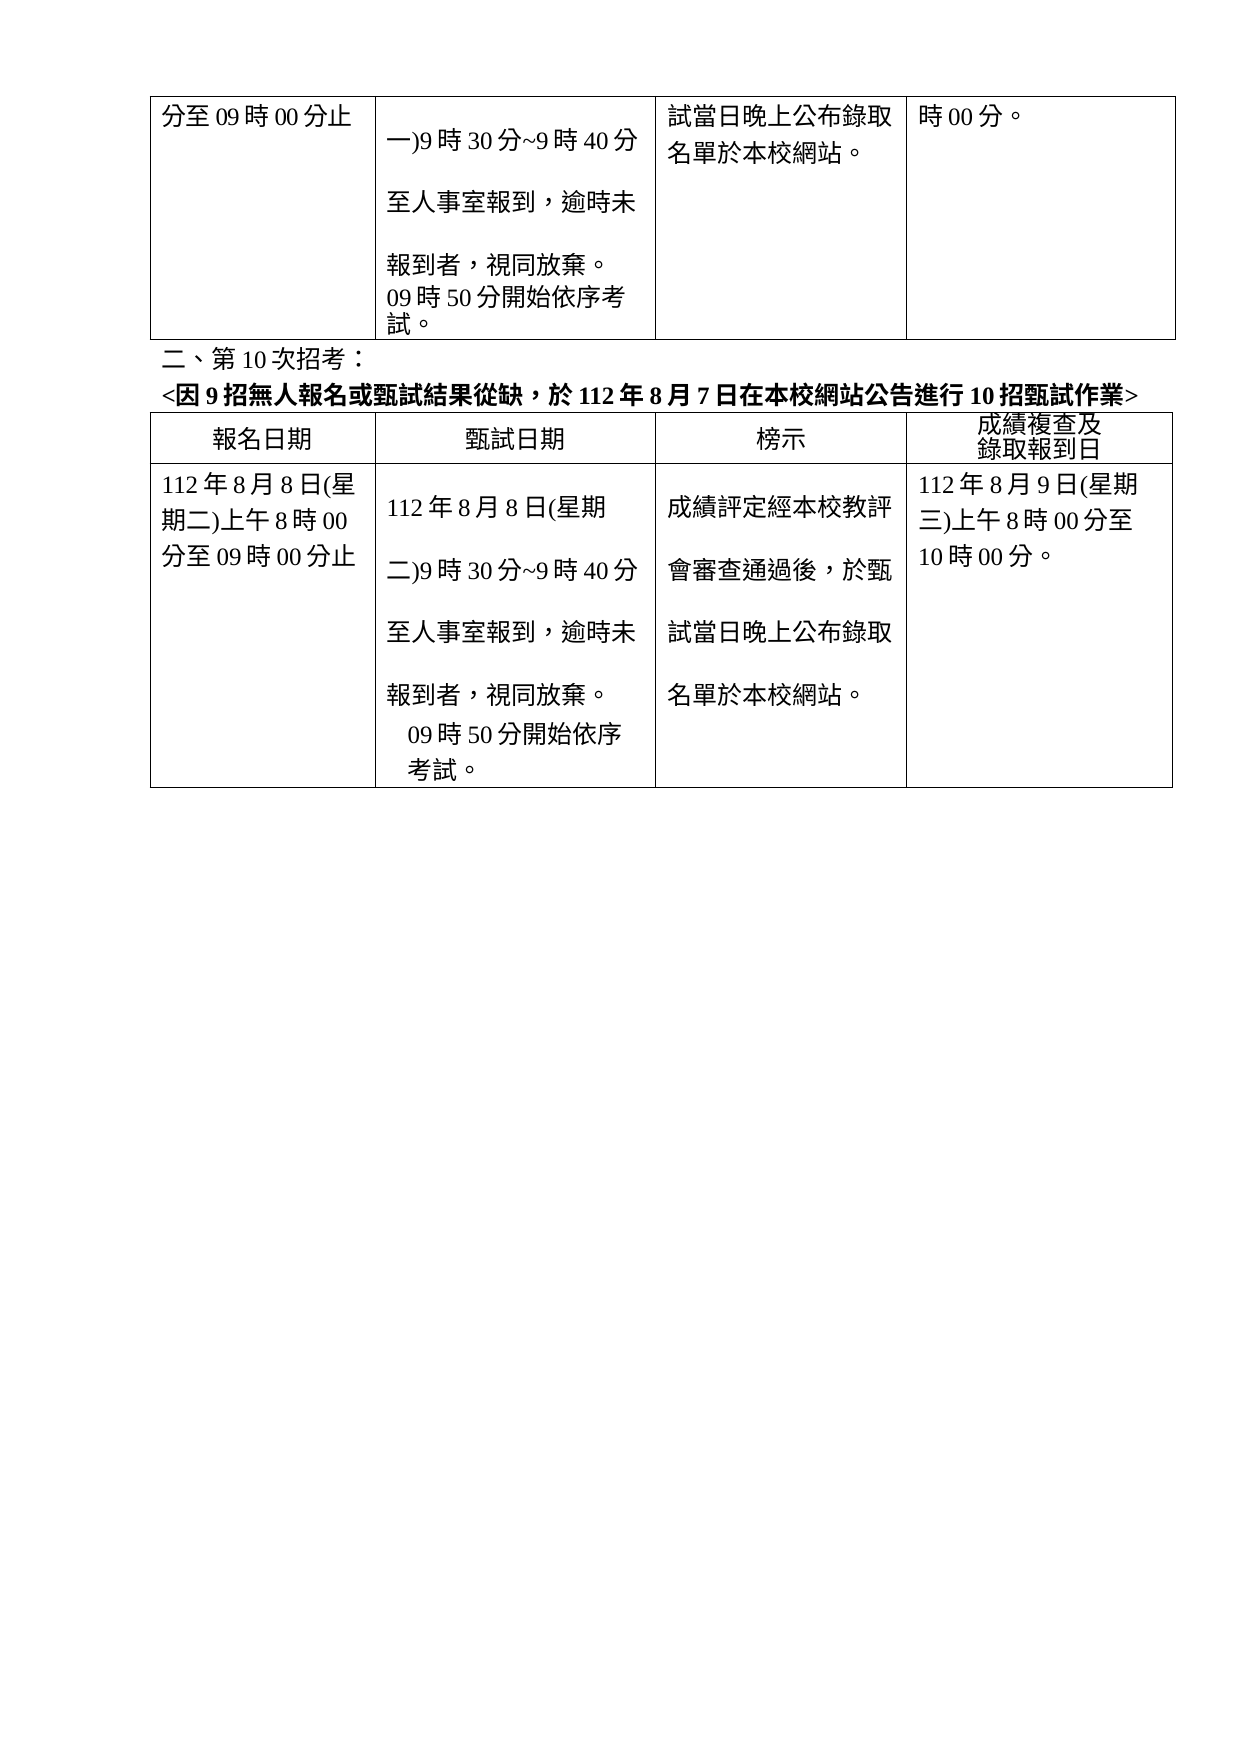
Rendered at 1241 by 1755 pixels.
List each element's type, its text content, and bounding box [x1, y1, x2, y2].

table_cell 112年8月9日(星期三)上午8時00分至10時00分。 [907, 464, 1172, 787]
table_cell 一)9時30分~9時40分至人事室報到，逾時未報到者，視同放棄。 09時50分開始依序考試。 [376, 97, 655, 338]
table_cell 成績複查及 錄取報到日 [907, 413, 1172, 463]
table_cell 112年8月8日(星期二)9時30分~9時40分至人事室報到，逾時未報到者，視同放棄。 09時50分開始依序考試。 [376, 464, 655, 787]
table_cell 112年8月8日(星期二)上午8時00分至09時00分止 [151, 464, 375, 787]
table_cell 二、第10次招考： <因9招無人報名或甄試結果從缺，於112年8月7日在本校網站公告進行10招甄試作業> [150, 340, 1172, 412]
table_cell 報名日期 [151, 413, 375, 463]
table_cell 成績評定經本校教評會審查通過後，於甄試當日晚上公布錄取名單於本校網站。 [656, 464, 906, 787]
table_cell 時00分。 [907, 97, 1175, 338]
table_cell 甄試日期 [376, 413, 655, 463]
table_cell 分至09時00分止 [151, 97, 375, 338]
table_cell 榜示 [656, 413, 906, 463]
table_cell 試當日晚上公布錄取名單於本校網站。 [656, 97, 906, 338]
